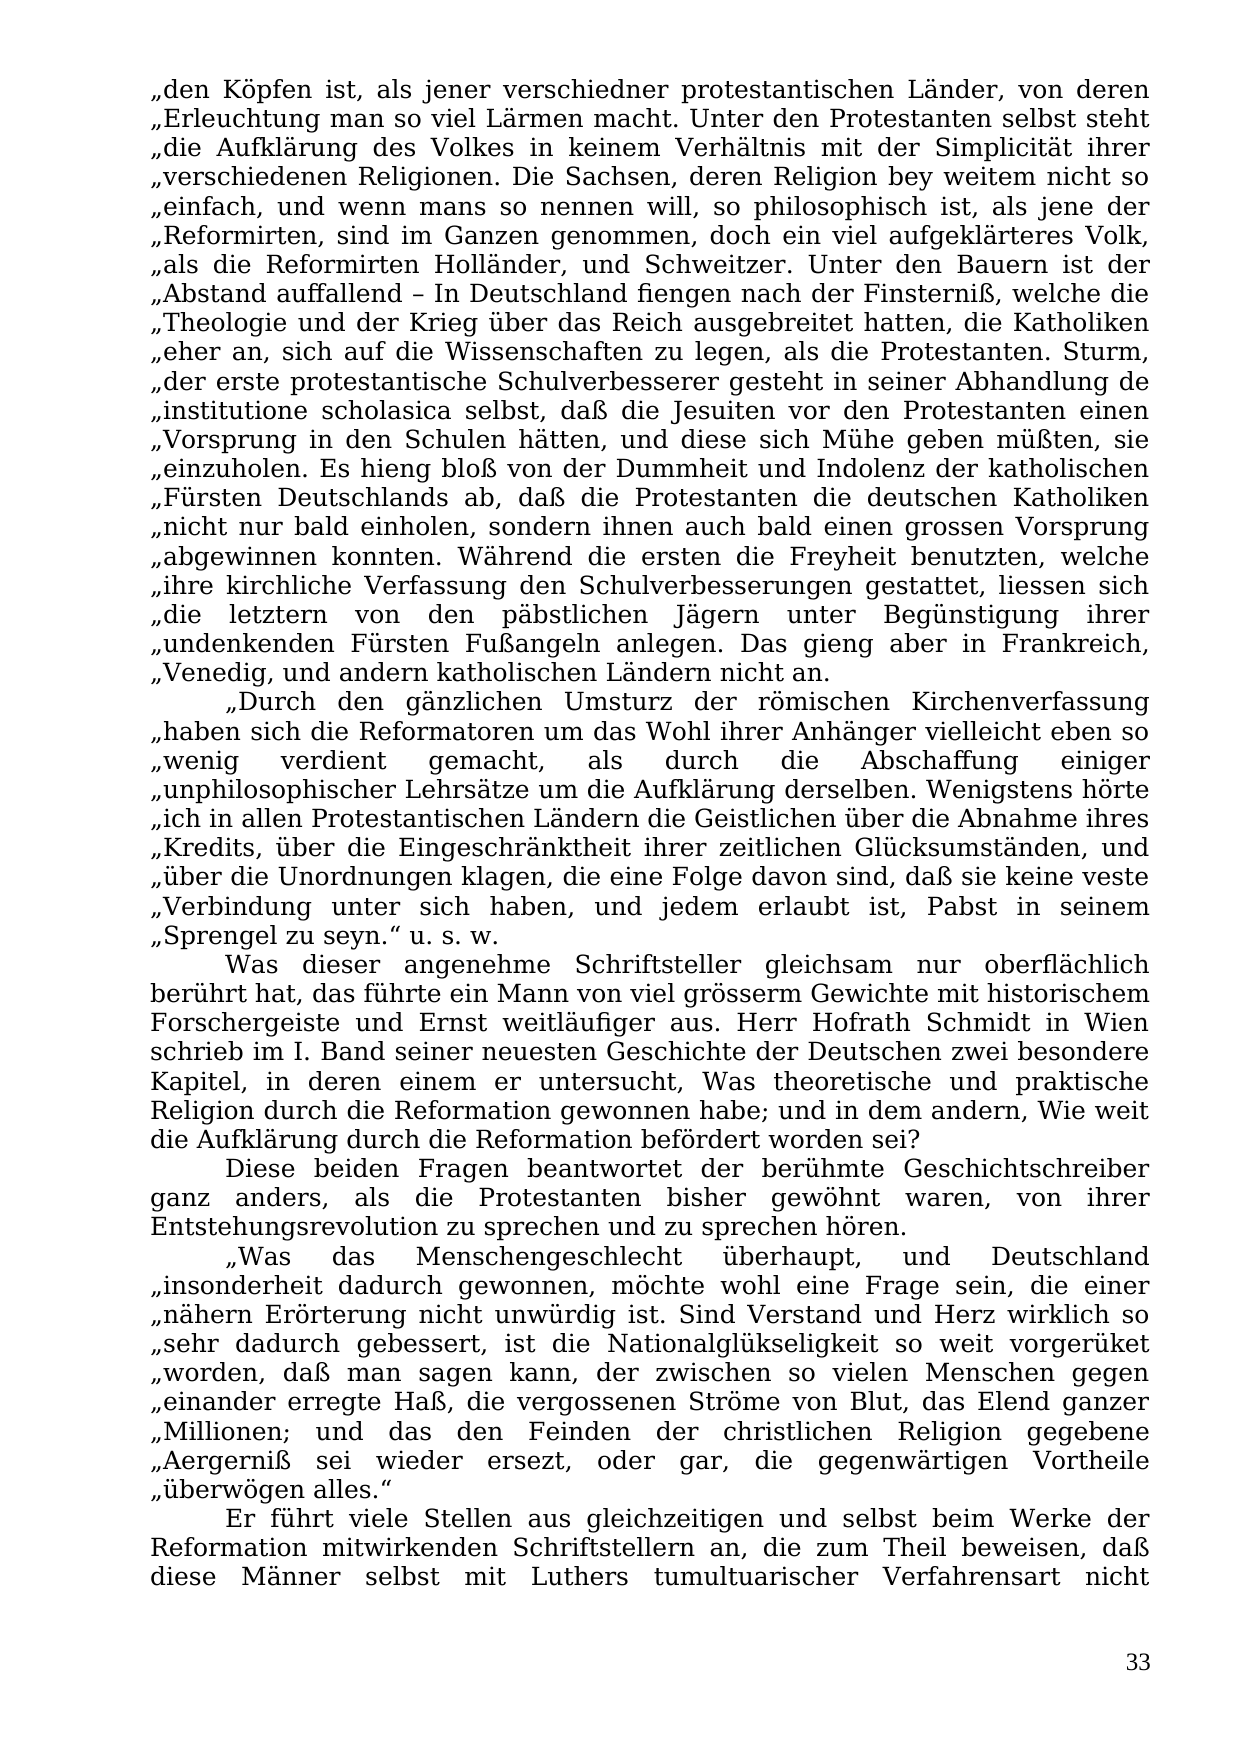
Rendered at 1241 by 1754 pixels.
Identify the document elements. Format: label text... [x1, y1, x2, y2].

text „Durch den gänzlichen Umsturz der römischen Kirchenverfassung „haben sich die Reformatoren um das Wohl ihrer Anhänger vielleicht eben so „wenig verdient gemacht, als durch die Abschaffung einiger „unphilosophischer Lehrsätze um die Aufklärung derselben. Wenigstens hörte „ich in allen Protestantischen Ländern die Geistlichen über die Abnahme ihres „Kredits, über die Eingeschränktheit ihrer zeitlichen Glücksumständen, und „über die Unordnungen klagen, die eine Folge davon sind, daß sie keine veste „Verbindung unter sich haben, und jedem erlaubt ist, Pabst in seinem „Sprengel zu seyn.“ u. s. w. [150, 687, 1151, 950]
text Er führt viele Stellen aus gleichzeitigen und selbst beim Werke der Reformation mitwirkenden Schriftstellern an, die zum Theil beweisen, daß diese Männer selbst mit Luthers tumultuarischer Verfahrensart nicht [150, 1504, 1151, 1592]
text Diese beiden Fragen beantwortet der berühmte Geschichtschreiber ganz anders, als die Protestanten bisher gewöhnt waren, von ihrer Entstehungsrevolution zu sprechen und zu sprechen hören. [150, 1154, 1151, 1242]
text Was dieser angenehme Schriftsteller gleichsam nur oberflächlich berührt hat, das führte ein Mann von viel grösserm Gewichte mit historischem Forschergeiste und Ernst weitläufiger aus. Herr Hofrath Schmidt in Wien schrieb im I. Band seiner neuesten Geschichte der Deutschen zwei besondere Kapitel, in deren einem er untersucht, Was theoretische und praktische Religion durch die Reformation gewonnen habe; und in dem andern, Wie weit die Aufklärung durch die Reformation befördert worden sei? [150, 950, 1151, 1154]
text „den Köpfen ist, als jener verschiedner protestantischen Länder, von deren „Erleuchtung man so viel Lärmen macht. Unter den Protestanten selbst steht „die Aufklärung des Volkes in keinem Verhältnis mit der Simplicität ihrer „verschiedenen Religionen. Die Sachsen, deren Religion bey weitem nicht so „einfach, und wenn mans so nennen will, so philosophisch ist, als jene der „Reformirten, sind im Ganzen genommen, doch ein viel aufgeklärteres Volk, „als die Reformirten Holländer, und Schweitzer. Unter den Bauern ist der „Abstand auffallend – In Deutschland fiengen nach der Finsterniß, welche die „Theologie und der Krieg über das Reich ausgebreitet hatten, die Katholiken „eher an, sich auf die Wissenschaften zu legen, als die Protestanten. Sturm, „der erste protestantische Schulverbesserer gesteht in seiner Abhandlung de „institutione scholasica selbst, daß die Jesuiten vor den Protestanten einen „Vorsprung in den Schulen hätten, und diese sich Mühe geben müßten, sie „einzuholen. Es hieng bloß von der Dummheit und Indolenz der katholischen „Fürsten Deutschlands ab, daß die Protestanten die deutschen Katholiken „nicht nur bald einholen, sondern ihnen auch bald einen grossen Vorsprung „abgewinnen konnten. Während die ersten die Freyheit benutzten, welche „ihre kirchliche Verfassung den Schulverbesserungen gestattet, liessen sich „die letztern von den päbstlichen Jägern unter Begünstigung ihrer „undenkenden Fürsten Fußangeln anlegen. Das gieng aber in Frankreich, „Venedig, und andern katholischen Ländern nicht an. [150, 75, 1151, 687]
text „Was das Menschengeschlecht überhaupt, und Deutschland „insonderheit dadurch gewonnen, möchte wohl eine Frage sein, die einer „nähern Erörterung nicht unwürdig ist. Sind Verstand und Herz wirklich so „sehr dadurch gebessert, ist die Nationalglükseligkeit so weit vorgerüket „worden, daß man sagen kann, der zwischen so vielen Menschen gegen „einander erregte Haß, die vergossenen Ströme von Blut, das Elend ganzer „Millionen; und das den Feinden der christlichen Religion gegebene „Aergerniß sei wieder ersezt, oder gar, die gegenwärtigen Vortheile „überwögen alles.“ [150, 1242, 1151, 1504]
